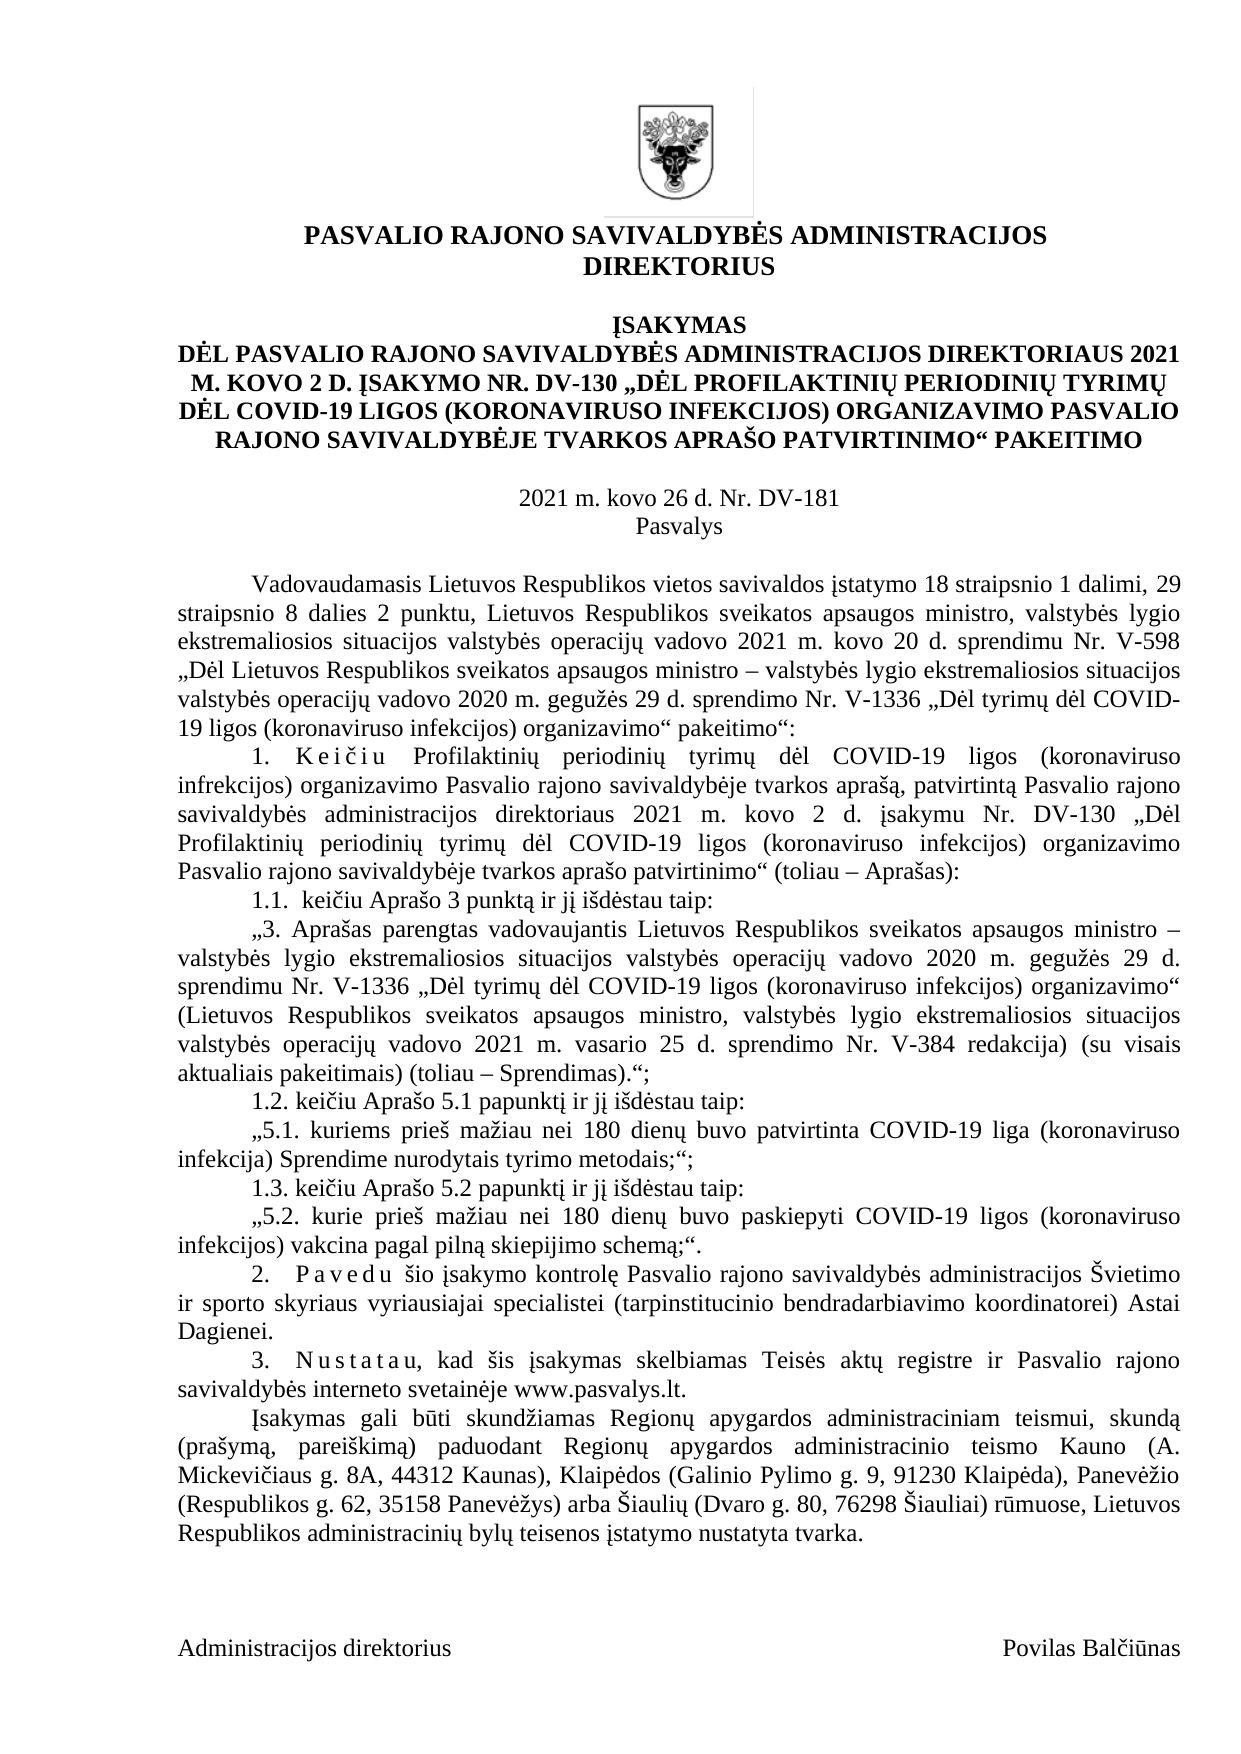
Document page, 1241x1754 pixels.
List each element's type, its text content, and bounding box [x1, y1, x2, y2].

text 1.3. keičiu Aprašo 5.2 papunktį ir jį išdėstau taip: [177, 1173, 1181, 1201]
text „3. Aprašas parengtas vadovaujantis Lietuvos Respublikos sveikatos apsaugos ministro – valstybės lygio ekstremaliosios situacijos valstybės operacijų vadovo 2020 m. gegužės 29 d. sprendimu Nr. V-1336 „Dėl tyrimų dėl COVID-19 ligos (koronaviruso infekcijos) organizavimo“ (Lietuvos Respublikos sveikatos apsaugos ministro, valstybės lygio ekstremaliosios situacijos valstybės operacijų vadovo 2021 m. vasario 25 d. sprendimo Nr. V-384 redakcija) (su visais aktualiais pakeitimais) (toliau – Sprendimas).“; [177, 914, 1181, 1086]
text 2. Pavedu šio įsakymo kontrolę Pasvalio rajono savivaldybės administracijos Švietimo ir sporto skyriaus vyriausiajai specialistei (tarpinstitucinio bendradarbiavimo koordinatorei) Astai Dagienei. [177, 1259, 1181, 1345]
text DĖL pasvalio rajono savivaldybės administracijos direktoriaus 2021 m. kovo 2 d. įsakymo Nr. DV-130 „dėl PROFILAKTINIŲ PERIODINIŲ TYRIMŲ dėl covid-19 ligos (koronaviruso infekcijos) ORGANIZAVIMO PASVALIO RAJONO SAVIVALDYBĖJE TVARKOS aprašo PATVIRTINIMO“ pakeitimo [177, 339, 1181, 454]
text 3. Nustatau, kad šis įsakymas skelbiamas Teisės aktų registre ir Pasvalio rajono savivaldybės interneto svetainėje www.pasvalys.lt. [177, 1345, 1181, 1403]
text Pasvalio rajono savivaldybės administracijos [177, 219, 1181, 250]
text 2021 m. kovo 26 d. Nr. DV-181 [177, 483, 1181, 511]
text 1.2. keičiu Aprašo 5.1 papunktį ir jį išdėstau taip: [177, 1086, 1181, 1115]
text 1. Keičiu Profilaktinių periodinių tyrimų dėl COVID-19 ligos (koronaviruso infrekcijos) organizavimo Pasvalio rajono savivaldybėje tvarkos aprašą, patvirtintą Pasvalio rajono savivaldybės administracijos direktoriaus 2021 m. kovo 2 d. įsakymu Nr. DV-130 „Dėl Profilaktinių periodinių tyrimų dėl COVID-19 ligos (koronaviruso infekcijos) organizavimo Pasvalio rajono savivaldybėje tvarkos aprašo patvirtinimo“ (toliau – Aprašas): [177, 741, 1181, 885]
text Vadovaudamasis Lietuvos Respublikos vietos savivaldos įstatymo 18 straipsnio 1 dalimi, 29 straipsnio 8 dalies 2 punktu, Lietuvos Respublikos sveikatos apsaugos ministro, valstybės lygio ekstremaliosios situacijos valstybės operacijų vadovo 2021 m. kovo 20 d. sprendimu Nr. V-598 „Dėl Lietuvos Respublikos sveikatos apsaugos ministro – valstybės lygio ekstremaliosios situacijos valstybės operacijų vadovo 2020 m. gegužės 29 d. sprendimo Nr. V-1336 „Dėl tyrimų dėl COVID-19 ligos (koronaviruso infekcijos) organizavimo“ pakeitimo“: [177, 569, 1181, 741]
text direktorius [177, 250, 1181, 281]
text Pasvalys [177, 511, 1181, 540]
text įsakymas [177, 310, 1181, 339]
text „5.2. kurie prieš mažiau nei 180 dienų buvo paskiepyti COVID-19 ligos (koronaviruso infekcijos) vakcina pagal pilną skiepijimo schemą;“. [177, 1201, 1181, 1259]
text Įsakymas gali būti skundžiamas Regionų apygardos administraciniam teismui, skundą (prašymą, pareiškimą) paduodant Regionų apygardos administracinio teismo Kauno (A. Mickevičiaus g. 8A, 44312 Kaunas), Klaipėdos (Galinio Pylimo g. 9, 91230 Klaipėda), Panevėžio (Respublikos g. 62, 35158 Panevėžys) arba Šiaulių (Dvaro g. 80, 76298 Šiauliai) rūmuose, Lietuvos Respublikos administracinių bylų teisenos įstatymo nustatyta tvarka. [177, 1403, 1181, 1546]
text Administracijos direktorius Povilas Balčiūnas [177, 1633, 1181, 1661]
text 1.1. keičiu Aprašo 3 punktą ir jį išdėstau taip: [177, 885, 1181, 914]
text „5.1. kuriems prieš mažiau nei 180 dienų buvo patvirtinta COVID-19 liga (koronaviruso infekcija) Sprendime nurodytais tyrimo metodais;“; [177, 1115, 1181, 1173]
